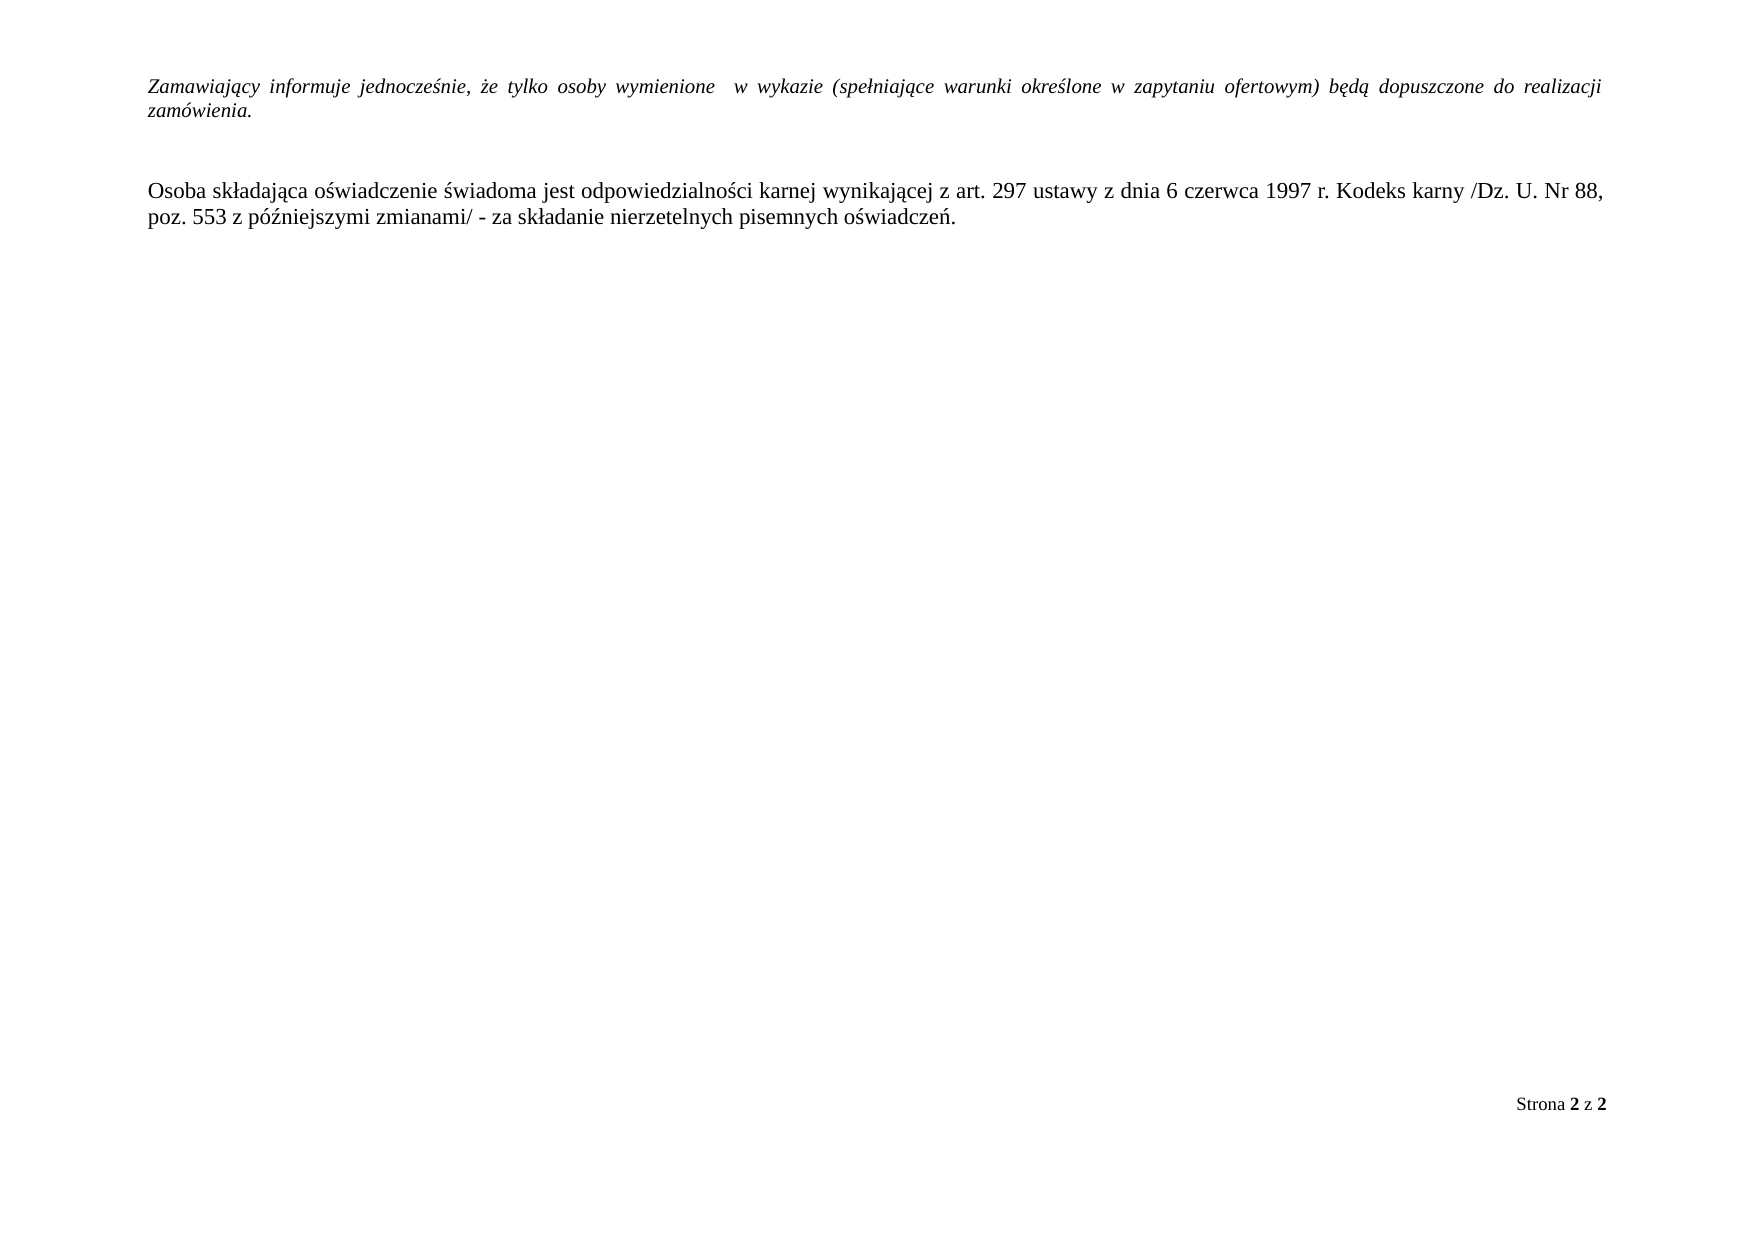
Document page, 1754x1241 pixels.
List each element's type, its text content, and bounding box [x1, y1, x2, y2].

text Osoba składająca oświadczenie świadoma jest odpowiedzialności karnej wynikającej z art. 297 ustawy z dnia 6 czerwca 1997 r. Kodeks karny /Dz. U. Nr 88, poz. 553 z późniejszymi zmianami/ - za składanie nierzetelnych pisemnych oświadczeń. [148, 177, 1606, 230]
text Zamawiający informuje jednocześnie, że tylko osoby wymienione w wykazie (spełniające warunki określone w zapytaniu ofertowym) będą dopuszczone do realizacji zamówienia. [148, 74, 1606, 122]
